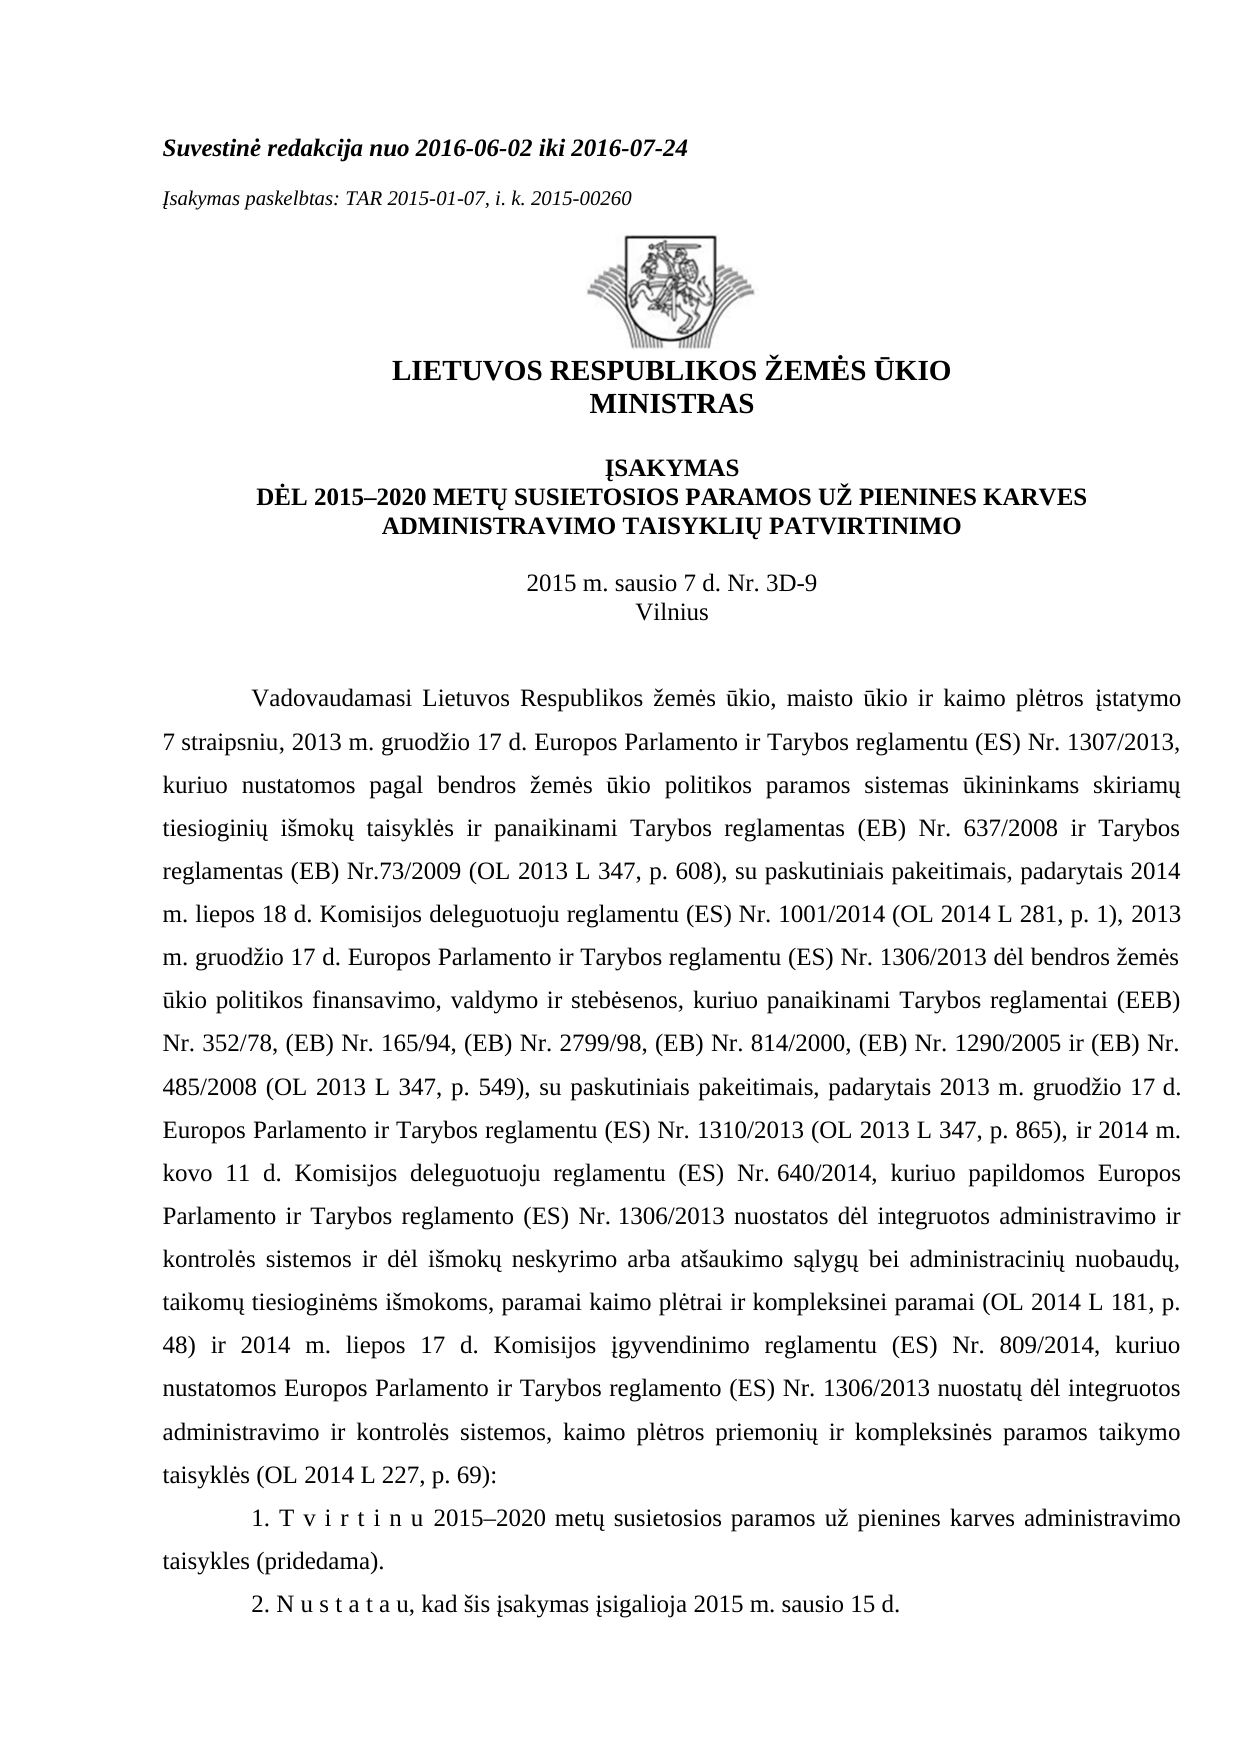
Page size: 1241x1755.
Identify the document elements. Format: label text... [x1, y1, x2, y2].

text DĖL 2015–2020 metų sUSIETOSIOS paramos UŽ pienines karves ADMINISTRAVIMO TAISYKLIŲ PATVIRTINIMO [162, 482, 1181, 540]
text Įsakymas paskelbtas: TAR 2015-01-07, i. k. 2015-00260 [162, 186, 1181, 210]
text MINISTRAS [162, 386, 1181, 420]
text LIETUVOS RESPUBLIKOS ŽEMĖS ŪKIO [162, 353, 1181, 386]
text Vilnius [162, 597, 1181, 626]
text 1. T v i r t i n u 2015–2020 metų susietosios paramos už pienines karves administravimo taisykles (pridedama). [162, 1503, 1181, 1575]
text Vadovaudamasi Lietuvos Respublikos žemės ūkio, maisto ūkio ir kaimo plėtros įstatymo 7 straipsniu, 2013 m. gruodžio 17 d. Europos Parlamento ir Tarybos reglamentu (ES) Nr. 1307/2013, kuriuo nustatomos pagal bendros žemės ūkio politikos paramos sistemas ūkininkams skiriamų tiesioginių išmokų taisyklės ir panaikinami Tarybos reglamentas (EB) Nr. 637/2008 ir Tarybos reglamentas (EB) Nr.73/2009 (OL 2013 L 347, p. 608), su paskutiniais pakeitimais, padarytais 2014 m. liepos 18 d. Komisijos deleguotuoju reglamentu (ES) Nr. 1001/2014 (OL 2014 L 281, p. 1), 2013 m. gruodžio 17 d. Europos Parlamento ir Tarybos reglamentu (ES) Nr. 1306/2013 dėl bendros žemės ūkio politikos finansavimo, valdymo ir stebėsenos, kuriuo panaikinami Tarybos reglamentai (EEB) Nr. 352/78, (EB) Nr. 165/94, (EB) Nr. 2799/98, (EB) Nr. 814/2000, (EB) Nr. 1290/2005 ir (EB) Nr. 485/2008 (OL 2013 L 347, p. 549), su paskutiniais pakeitimais, padarytais 2013 m. gruodžio 17 d. Europos Parlamento ir Tarybos reglamentu (ES) Nr. 1310/2013 (OL 2013 L 347, p. 865), ir 2014 m. kovo 11 d. Komisijos deleguotuoju reglamentu (ES) Nr. 640/2014, kuriuo papildomos Europos Parlamento ir Tarybos reglamento (ES) Nr. 1306/2013 nuostatos dėl integruotos administravimo ir kontrolės sistemos ir dėl išmokų neskyrimo arba atšaukimo sąlygų bei administracinių nuobaudų, taikomų tiesioginėms išmokoms, paramai kaimo plėtrai ir kompleksinei paramai (OL 2014 L 181, p. 48) ir 2014 m. liepos 17 d. Komisijos įgyvendinimo reglamentu (ES) Nr. 809/2014, kuriuo nustatomos Europos Parlamento ir Tarybos reglamento (ES) Nr. 1306/2013 nuostatų dėl integruotos administravimo ir kontrolės sistemos, kaimo plėtros priemonių ir kompleksinės paramos taikymo taisyklės (OL 2014 L 227, p. 69): [162, 683, 1181, 1488]
text Suvestinė redakcija nuo 2016-06-02 iki 2016-07-24 [162, 133, 1181, 162]
text ĮSAKYMAS [162, 453, 1181, 482]
text 2015 m. sausio 7 d. Nr. 3D-9 [162, 568, 1181, 597]
text 2. N u s t a t a u, kad šis įsakymas įsigalioja 2015 m. sausio 15 d. [162, 1589, 1181, 1618]
